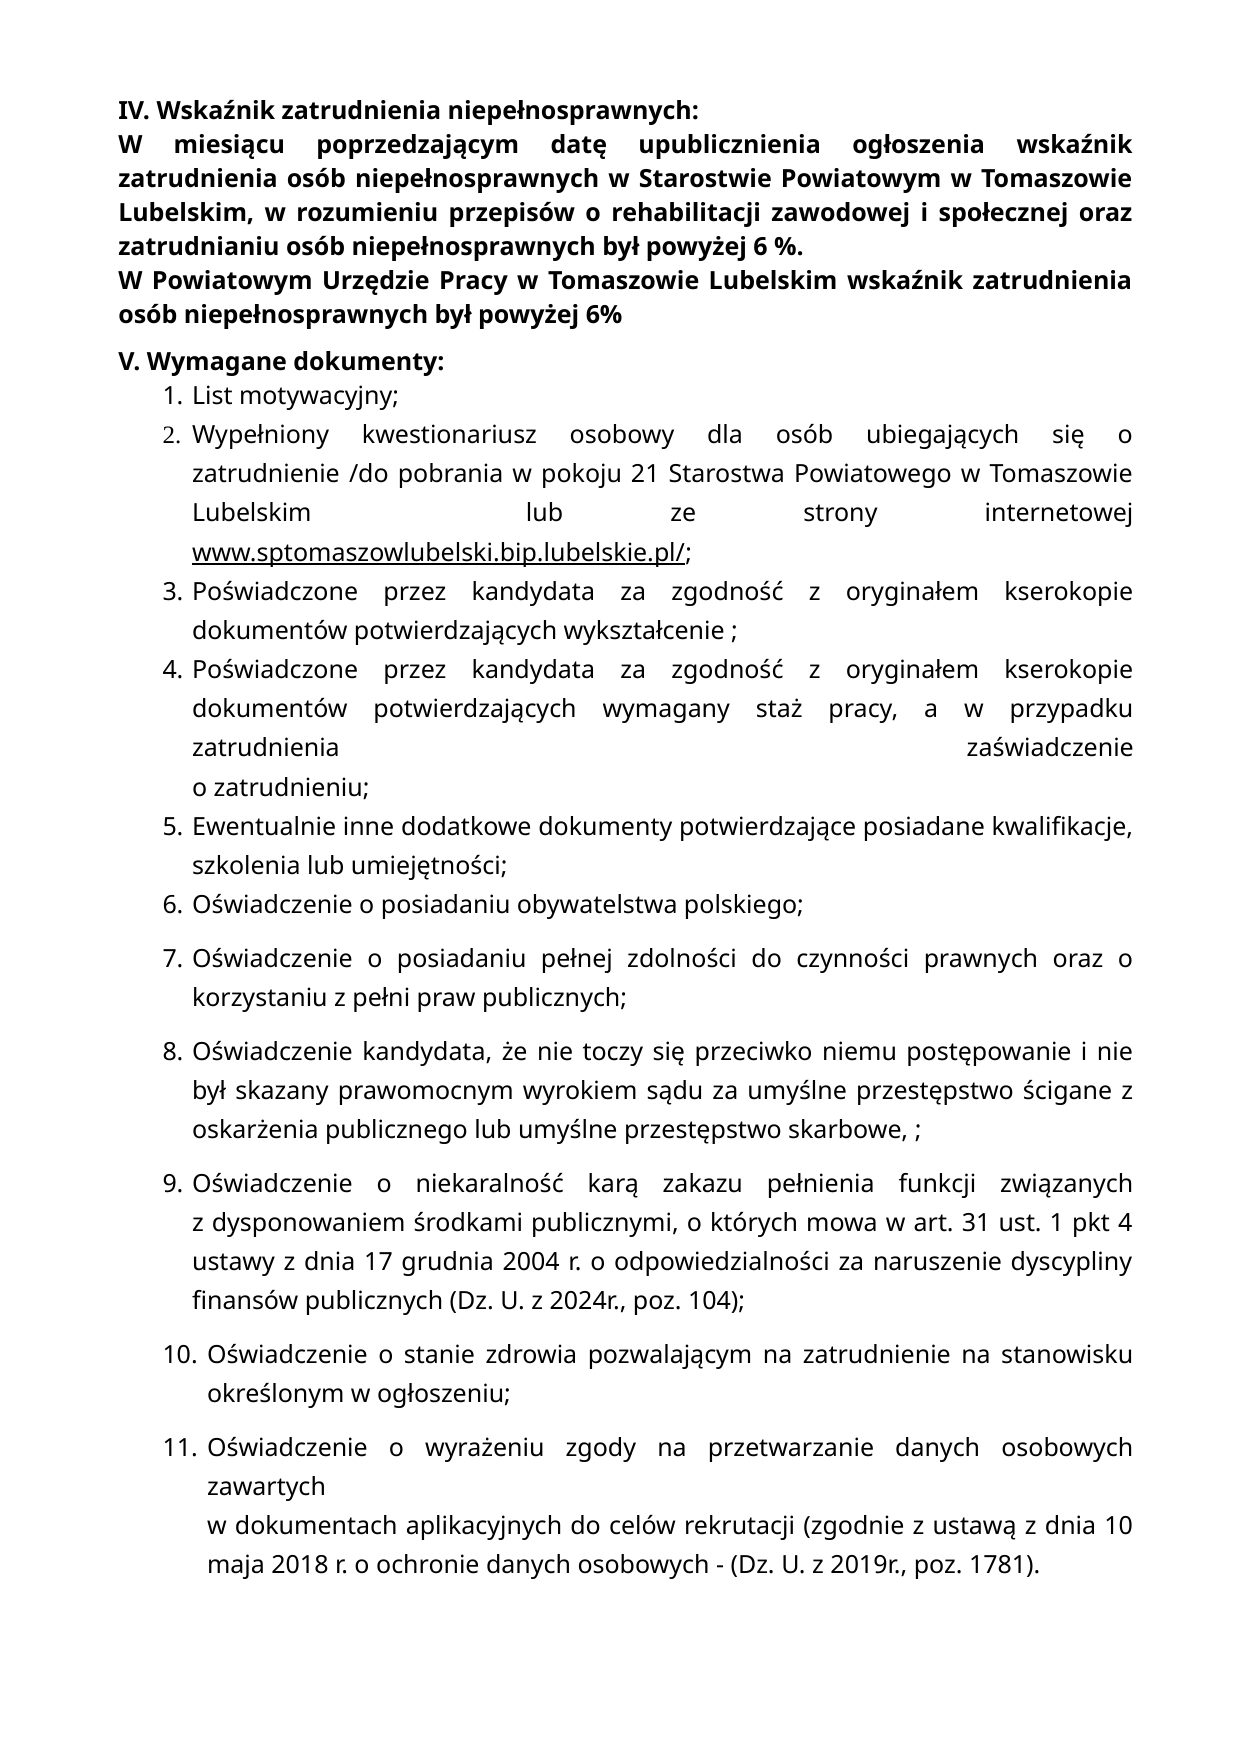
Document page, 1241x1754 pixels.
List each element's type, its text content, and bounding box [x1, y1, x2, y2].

text W Powiatowym Urzędzie Pracy w Tomaszowie Lubelskim wskaźnik zatrudnienia osób niepełnosprawnych był powyżej 6% [118, 263, 1134, 331]
list Oświadczenie o wyrażeniu zgody na przetwarzanie danych osobowych zawartych w dokumentach aplikacyjnych do celów rekrutacji (zgodnie z ustawą z dnia 10 maja 2018 r. o ochronie danych osobowych - (Dz. U. z 2019r., poz. 1781). [162, 1429, 1134, 1581]
list Poświadczone przez kandydata za zgodność z oryginałem kserokopie dokumentów potwierdzających wymagany staż pracy, a w przypadku zatrudnienia zaświadczenie o zatrudnieniu; [162, 652, 1134, 803]
list Oświadczenie o posiadaniu pełnej zdolności do czynności prawnych oraz o korzystaniu z pełni praw publicznych; [162, 940, 1134, 1014]
text W miesiącu poprzedzającym datę upublicznienia ogłoszenia wskaźnik zatrudnienia osób niepełnosprawnych w Starostwie Powiatowym w Tomaszowie Lubelskim, w rozumieniu przepisów o rehabilitacji zawodowej i społecznej oraz zatrudnianiu osób niepełnosprawnych był powyżej 6 %. [118, 127, 1134, 263]
list Ewentualnie inne dodatkowe dokumenty potwierdzające posiadane kwalifikacje, szkolenia lub umiejętności; [162, 808, 1134, 882]
list Oświadczenie o niekaralność karą zakazu pełnienia funkcji związanych z dysponowaniem środkami publicznymi, o których mowa w art. 31 ust. 1 pkt 4 ustawy z dnia 17 grudnia 2004 r. o odpowiedzialności za naruszenie dyscypliny finansów publicznych (Dz. U. z 2024r., poz. 104); [162, 1165, 1134, 1317]
list Oświadczenie o stanie zdrowia pozwalającym na zatrudnienie na stanowisku określonym w ogłoszeniu; [162, 1337, 1134, 1410]
list Oświadczenie kandydata, że nie toczy się przeciwko niemu postępowanie i nie był skazany prawomocnym wyrokiem sądu za umyślne przestępstwo ścigane z oskarżenia publicznego lub umyślne przestępstwo skarbowe, ; [162, 1033, 1134, 1146]
list Wypełniony kwestionariusz osobowy dla osób ubiegających się o zatrudnienie /do pobrania w pokoju 21 Starostwa Powiatowego w Tomaszowie Lubelskim lub ze strony internetowej www.sptomaszowlubelski.bip.lubelskie.pl/; [162, 417, 1134, 568]
list Poświadczone przez kandydata za zgodność z oryginałem kserokopie dokumentów potwierdzających wykształcenie ; [162, 573, 1134, 647]
subtitle IV. Wskaźnik zatrudnienia niepełnosprawnych: [118, 92, 1134, 127]
list List motywacyjny; [162, 377, 1134, 412]
list Oświadczenie o posiadaniu obywatelstwa polskiego; [162, 887, 1134, 921]
subtitle V. Wymagane dokumenty: [118, 343, 1134, 377]
